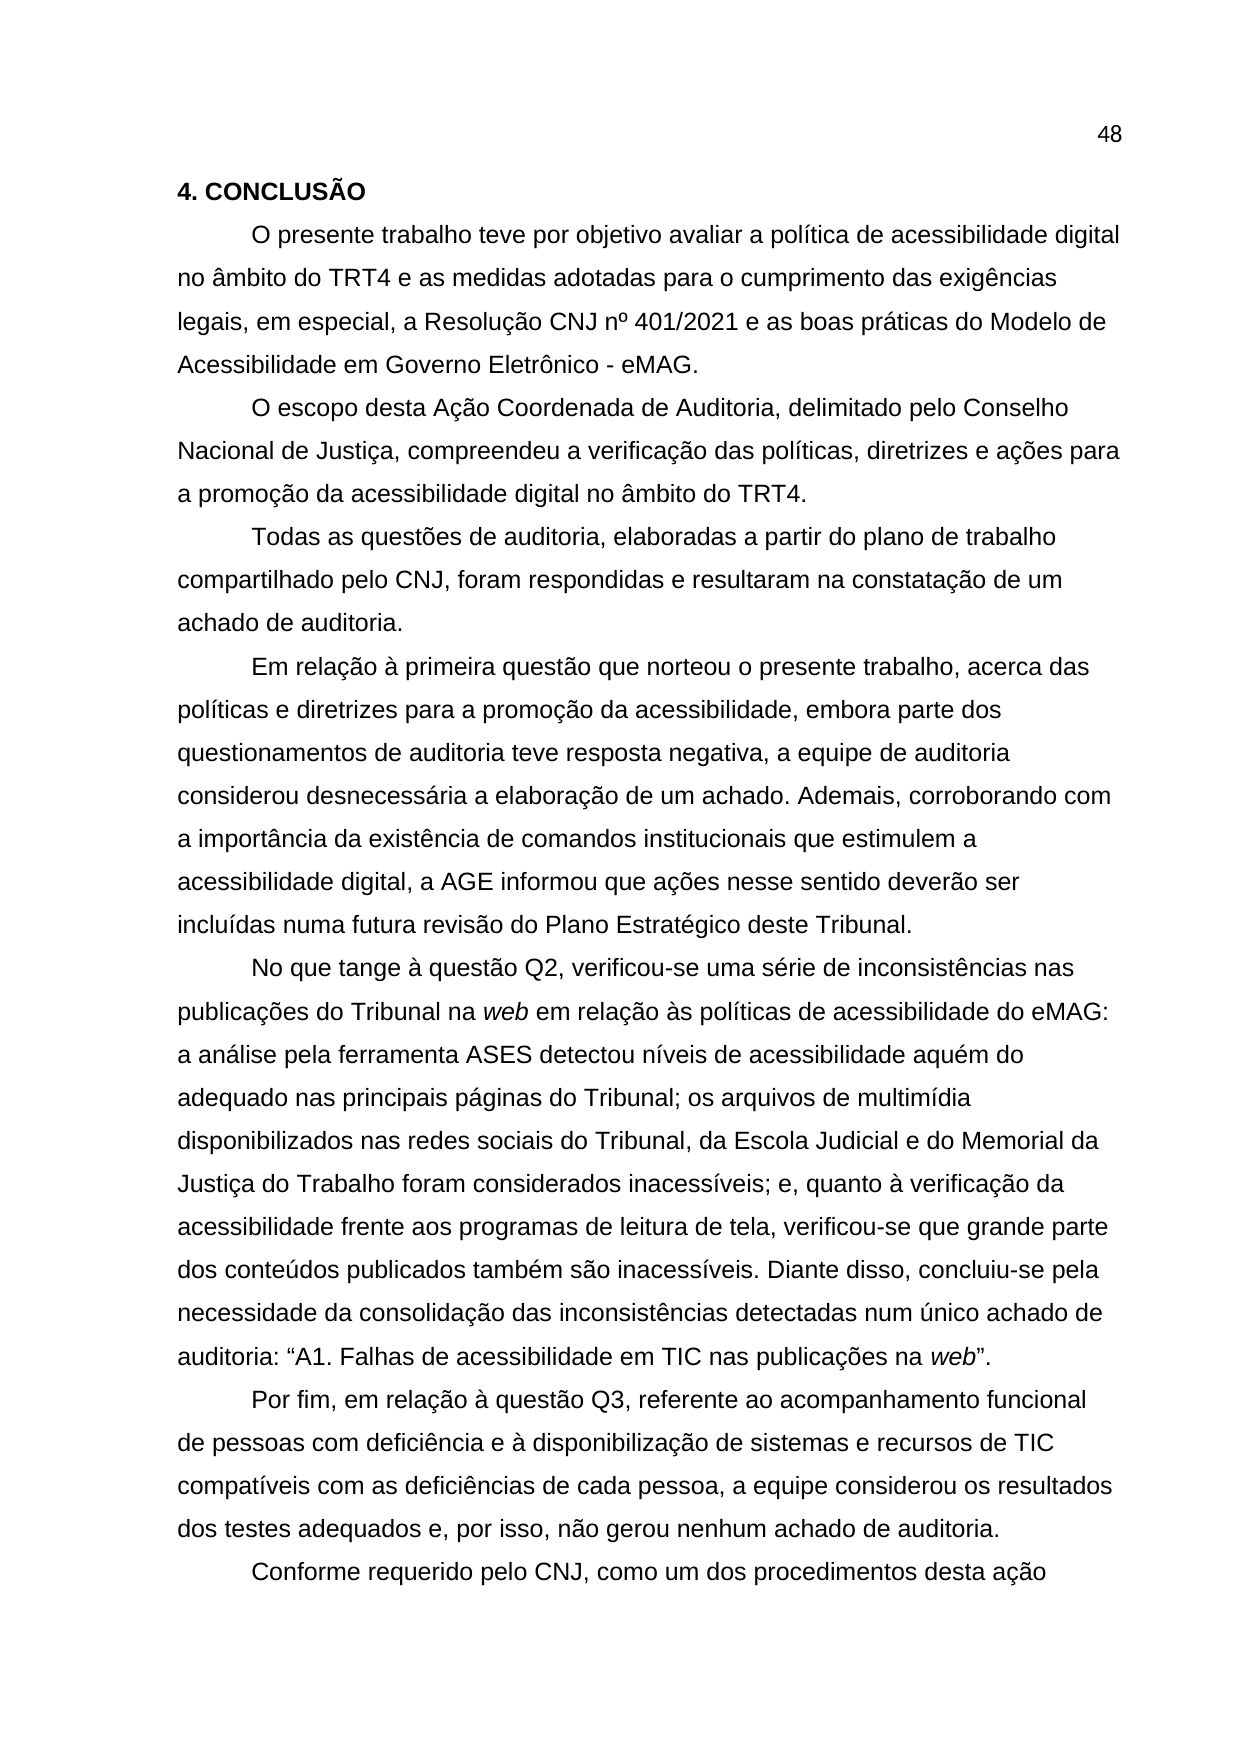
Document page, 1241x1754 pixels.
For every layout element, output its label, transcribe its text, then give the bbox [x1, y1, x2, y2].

text No que tange à questão Q2, verificou-se uma série de inconsistências nas publicações do Tribunal na web em relação às políticas de acessibilidade do eMAG: a análise pela ferramenta ASES detectou níveis de acessibilidade aquém do adequado nas principais páginas do Tribunal; os arquivos de multimídia disponibilizados nas redes sociais do Tribunal, da Escola Judicial e do Memorial da Justiça do Trabalho foram considerados inacessíveis; e, quanto à verificação da acessibilidade frente aos programas de leitura de tela, verificou-se que grande parte dos conteúdos publicados também são inacessíveis. Diante disso, concluiu-se pela necessidade da consolidação das inconsistências detectadas num único achado de auditoria: “A1. Falhas de acessibilidade em TIC nas publicações na web”. [177, 953, 1122, 1370]
text O escopo desta Ação Coordenada de Auditoria, delimitado pelo Conselho Nacional de Justiça, compreendeu a verificação das políticas, diretrizes e ações para a promoção da acessibilidade digital no âmbito do TRT4. [177, 393, 1122, 508]
text Conforme requerido pelo CNJ, como um dos procedimentos desta ação [177, 1557, 1122, 1586]
text Em relação à primeira questão que norteou o presente trabalho, acerca das políticas e diretrizes para a promoção da acessibilidade, embora parte dos questionamentos de auditoria teve resposta negativa, a equipe de auditoria considerou desnecessária a elaboração de um achado. Ademais, corroborando com a importância da existência de comandos institucionais que estimulem a acessibilidade digital, a AGE informou que ações nesse sentido deverão ser incluídas numa futura revisão do Plano Estratégico deste Tribunal. [177, 651, 1122, 939]
subtitle 4. CONCLUSÃO [177, 177, 1122, 206]
text Todas as questões de auditoria, elaboradas a partir do plano de trabalho compartilhado pelo CNJ, foram respondidas e resultaram na constatação de um achado de auditoria. [177, 522, 1122, 637]
text Por fim, em relação à questão Q3, referente ao acompanhamento funcional de pessoas com deficiência e à disponibilização de sistemas e recursos de TIC compatíveis com as deficiências de cada pessoa, a equipe considerou os resultados dos testes adequados e, por isso, não gerou nenhum achado de auditoria. [177, 1384, 1122, 1543]
text O presente trabalho teve por objetivo avaliar a política de acessibilidade digital no âmbito do TRT4 e as medidas adotadas para o cumprimento das exigências legais, em especial, a Resolução CNJ nº 401/2021 e as boas práticas do Modelo de Acessibilidade em Governo Eletrônico - eMAG. [177, 220, 1122, 378]
